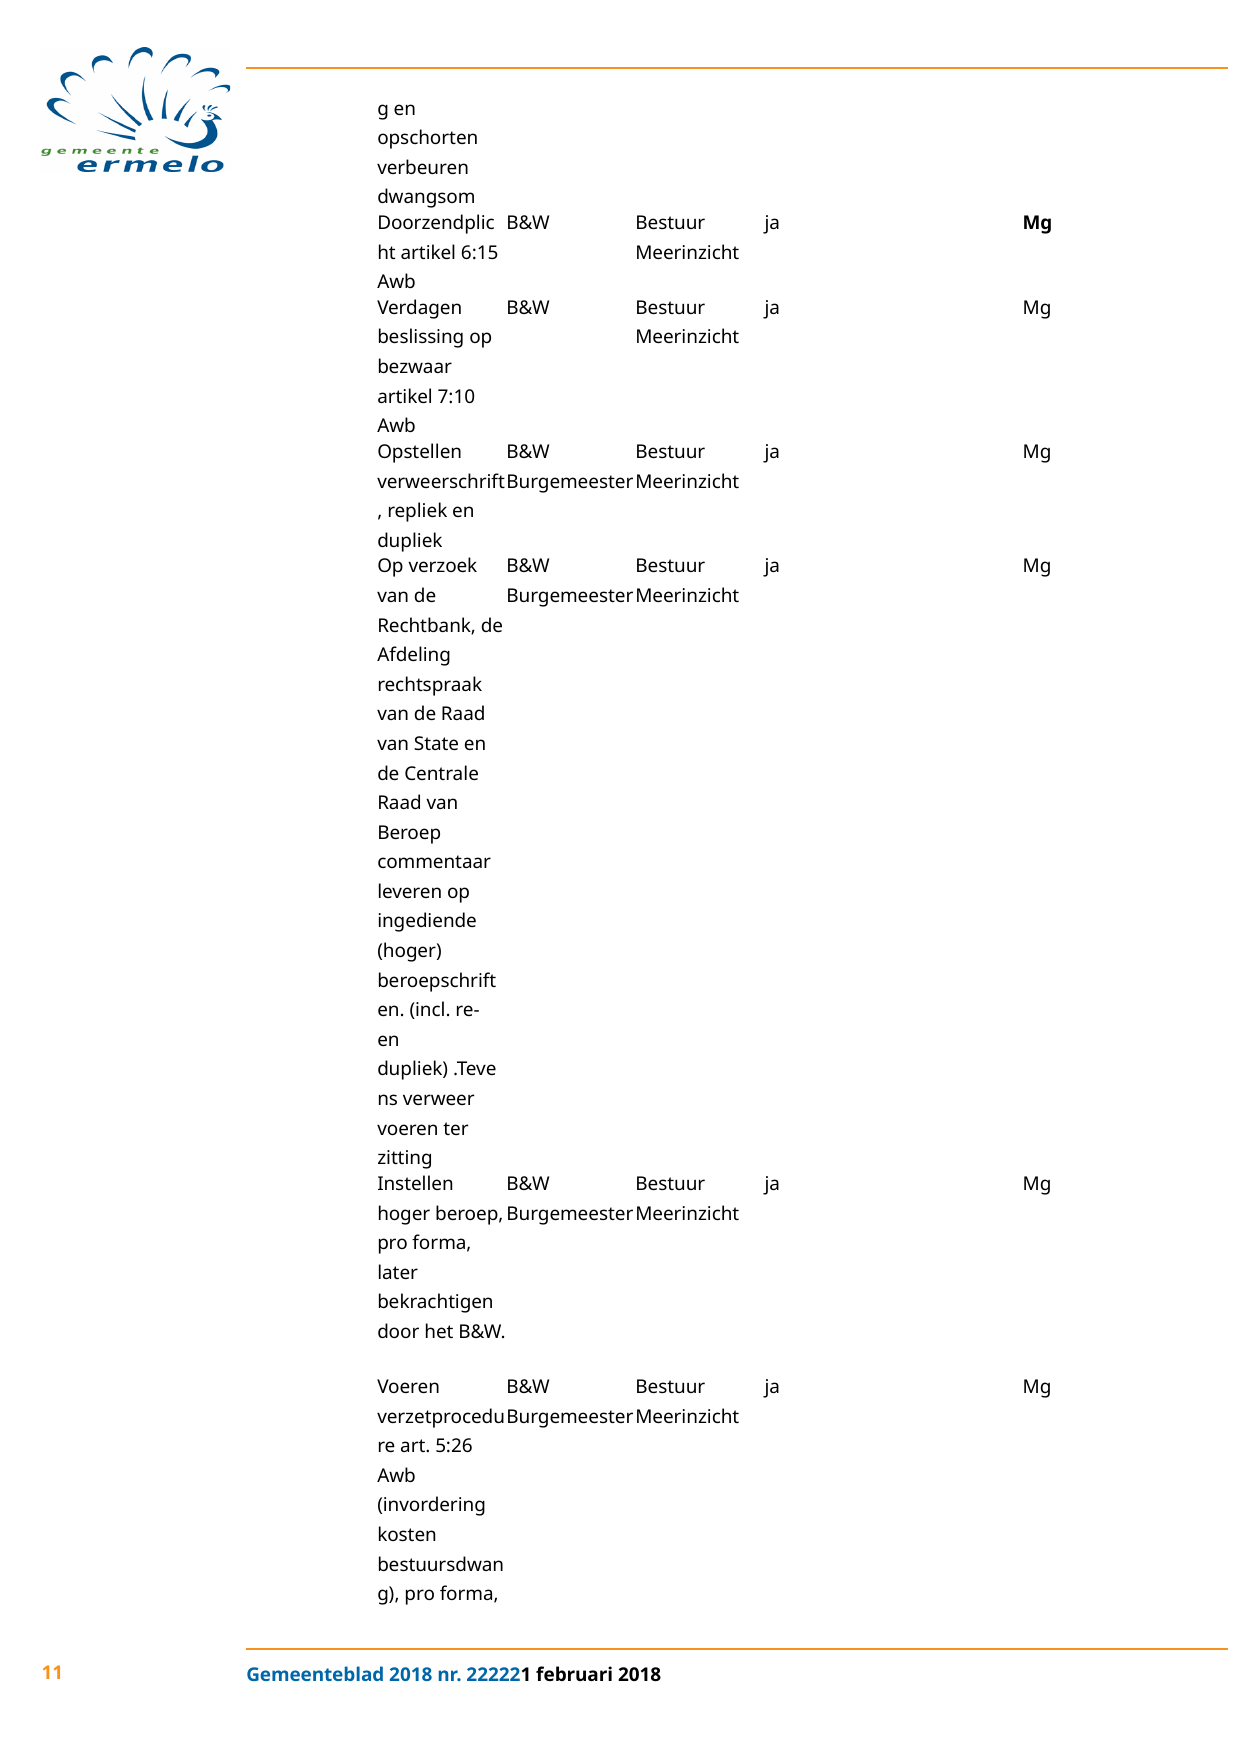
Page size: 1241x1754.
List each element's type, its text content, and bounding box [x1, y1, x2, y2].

table_cell [506, 95, 635, 209]
table_cell Bestuur Meerinzicht [635, 553, 764, 1170]
table_cell [894, 95, 1022, 209]
table_cell g en opschorten verbeuren dwangsom [377, 95, 506, 209]
table_cell B&W [506, 294, 635, 438]
table_cell B&W Burgemeester [506, 1170, 635, 1373]
table_cell ja [764, 1170, 893, 1373]
table_cell B&W Burgemeester [506, 553, 635, 1170]
table_cell [894, 294, 1022, 438]
table_cell [248, 553, 377, 1170]
table_cell Bestuur Meerinzicht [635, 1170, 764, 1373]
table_cell Doorzendplicht artikel 6:15 Awb [377, 209, 506, 294]
table_cell B&W Burgemeester [506, 438, 635, 553]
table_cell Mg [1023, 1170, 1152, 1373]
table_cell [894, 438, 1022, 553]
table_cell [1023, 95, 1152, 209]
table_cell [248, 438, 377, 553]
table_cell [635, 95, 764, 209]
table_cell Bestuur Meerinzicht [635, 209, 764, 294]
table_cell Voeren verzetprocedure art. 5:26 Awb (invordering kosten bestuursdwang), pro forma, [377, 1373, 506, 1606]
table_cell ja [764, 294, 893, 438]
table_cell Op verzoek van de Rechtbank, de Afdeling rechtspraak van de Raad van State en de Centrale Raad van Beroep commentaar leveren op ingediende (hoger) beroepschriften. (incl. re- en dupliek) .Tevens verweer voeren ter zitting [377, 553, 506, 1170]
table_cell Verdagen beslissing op bezwaar artikel 7:10 Awb [377, 294, 506, 438]
table_cell Mg [1023, 553, 1152, 1170]
table_cell ja [764, 438, 893, 553]
table_cell [894, 553, 1022, 1170]
table_cell ja [764, 553, 893, 1170]
table_cell [894, 1373, 1022, 1606]
table_cell B&W Burgemeester [506, 1373, 635, 1606]
table_cell Instellen hoger beroep, pro forma, later bekrachtigen door het B&W. [377, 1170, 506, 1373]
table_cell [764, 95, 893, 209]
table_cell ja [764, 1373, 893, 1606]
table_cell [248, 294, 377, 438]
table_cell ja [764, 209, 893, 294]
table_cell [248, 95, 377, 209]
table_cell [248, 209, 377, 294]
table_cell Mg [1023, 209, 1152, 294]
table_cell Mg [1023, 294, 1152, 438]
table_cell [248, 1170, 377, 1373]
table_cell [894, 1170, 1022, 1373]
table_cell Bestuur Meerinzicht [635, 1373, 764, 1606]
table_cell Mg [1023, 438, 1152, 553]
table_cell Bestuur Meerinzicht [635, 438, 764, 553]
table_cell B&W [506, 209, 635, 294]
table_cell [894, 209, 1022, 294]
table_cell Bestuur Meerinzicht [635, 294, 764, 438]
table_cell [248, 1373, 377, 1606]
picture [41, 47, 231, 172]
table_cell Mg [1023, 1373, 1152, 1606]
table_cell Opstellen verweerschrift, repliek en dupliek [377, 438, 506, 553]
